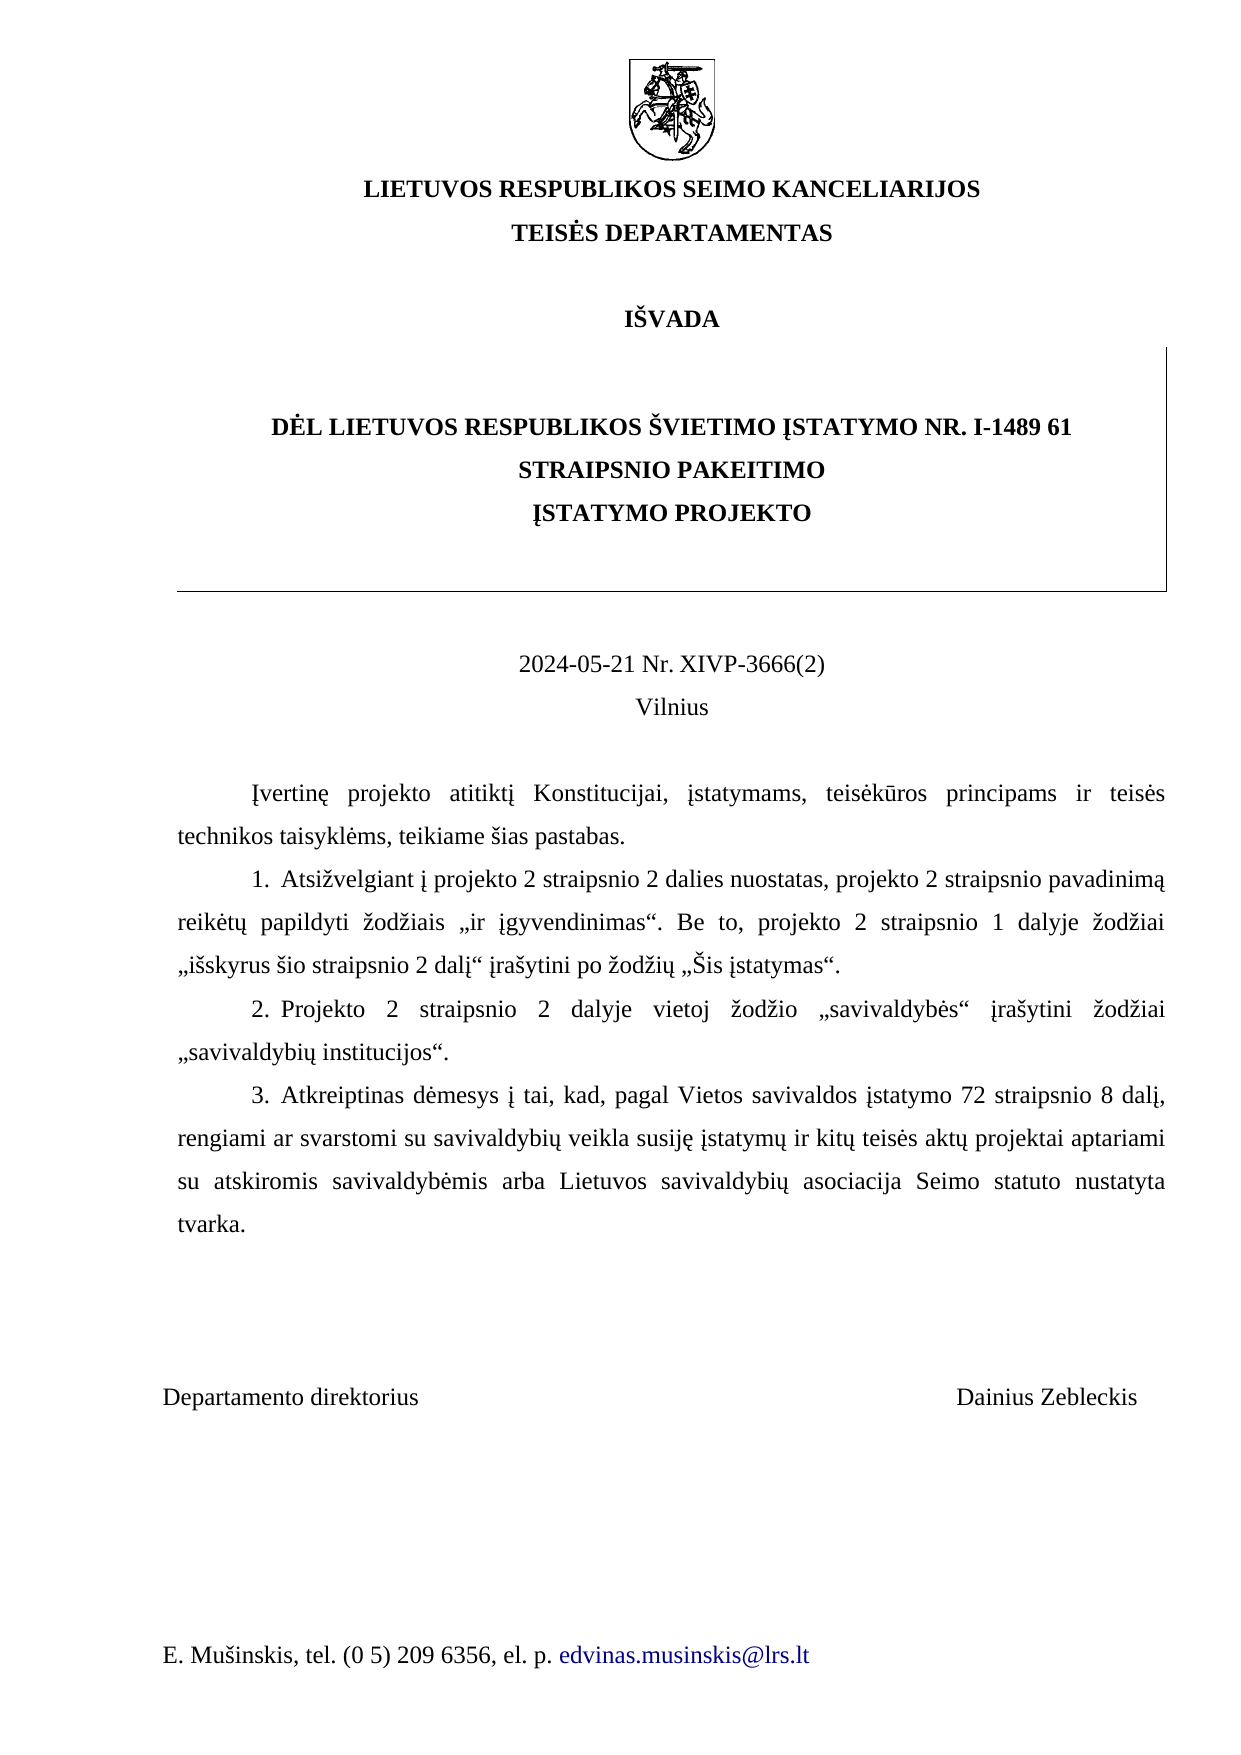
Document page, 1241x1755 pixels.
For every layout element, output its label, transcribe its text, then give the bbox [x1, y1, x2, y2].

list Projekto 2 straipsnio 2 dalyje vietoj žodžio „savivaldybės“ įrašytini žodžiai „savivaldybių institucijos“. [177, 994, 1167, 1066]
text E. Mušinskis, tel. (0 5) 209 6356, el. p. edvinas.musinskis@lrs.lt [162, 1641, 1167, 1669]
text DĖL LIETUVOS RESPUBLIKOS ŠVIETIMO ĮSTATYMO NR. I-1489 61 STRAIPSNIO PAKEITIMO [177, 347, 1166, 433]
text 2024-05-21 Nr. XIVP-3666(2) [177, 649, 1167, 677]
list Atkreiptinas dėmesys į tai, kad, pagal Vietos savivaldos įstatymo 72 straipsnio 8 dalį, rengiami ar svarstomi su savivaldybių veikla susiję įstatymų ir kitų teisės aktų projektai aptariami su atskiromis savivaldybėmis arba Lietuvos savivaldybių asociacija Seimo statuto nustatyta tvarka. [177, 1080, 1167, 1238]
text Vilnius [177, 692, 1167, 721]
list Atsižvelgiant į projekto 2 straipsnio 2 dalies nuostatas, projekto 2 straipsnio pavadinimą reikėtų papildyti žodžiais „ir įgyvendinimas“. Be to, projekto 2 straipsnio 1 dalyje žodžiai „išskyrus šio straipsnio 2 dalį“ įrašytini po žodžių „Šis įstatymas“. [177, 864, 1167, 979]
text Departamento direktorius Dainius Zebleckis [162, 1382, 1167, 1411]
text įstATYMO PROJEKTO [177, 433, 1167, 591]
subtitle TEISĖS DEPARTAMENTAS [177, 218, 1167, 246]
text LIETUVOS RESPUBLIKOS SEIMO KANCELIARIJOS [177, 174, 1167, 203]
text Įvertinę projekto atitiktį Konstitucijai, įstatymams, teisėkūros principams ir teisės technikos taisyklėms, teikiame šias pastabas. [177, 778, 1167, 850]
text IŠVADA [177, 304, 1167, 333]
